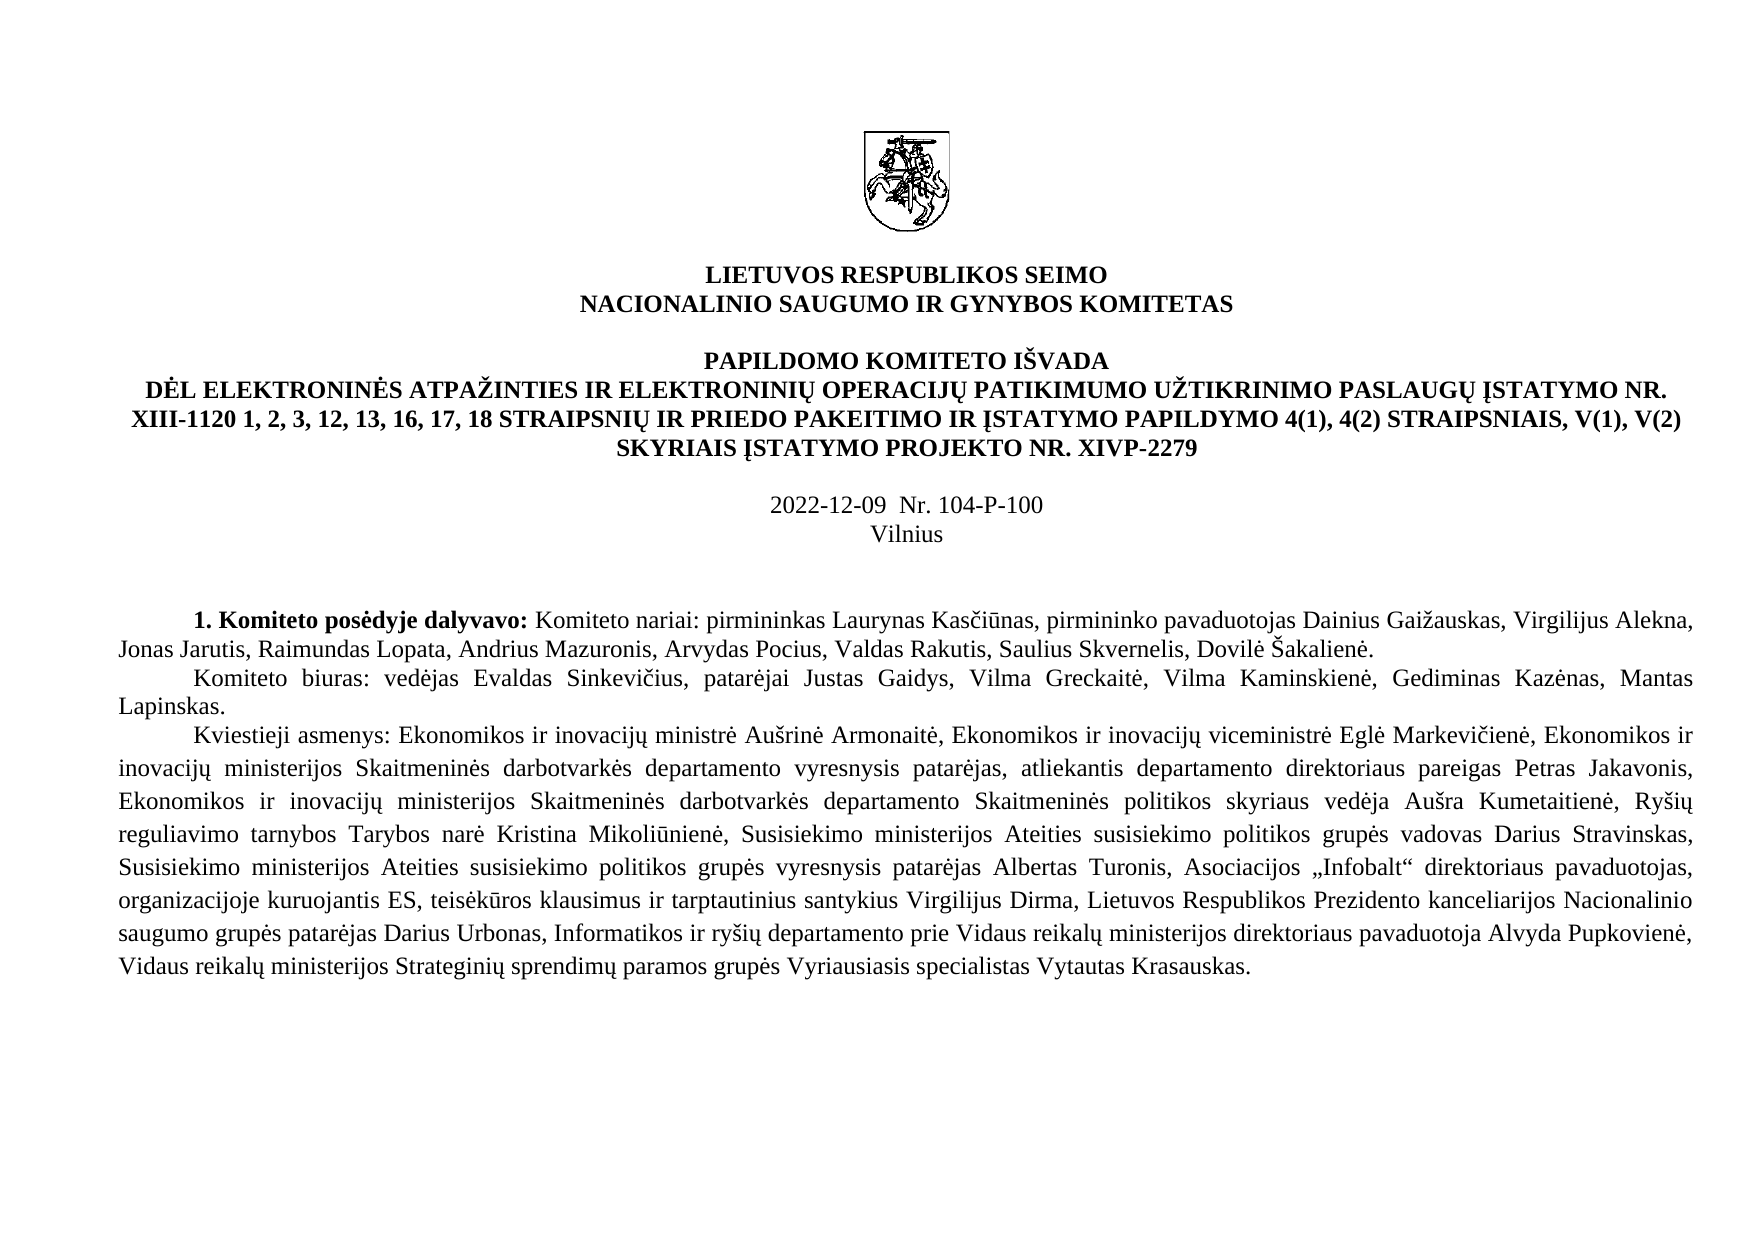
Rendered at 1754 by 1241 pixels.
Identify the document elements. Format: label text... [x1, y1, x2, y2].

text DĖL Elektroninės atpažinties ir elektroninių operacijų patikimumo užtikrinimo paslaugų įstatymo Nr. XIII-1120 1, 2, 3, 12, 13, 16, 17, 18 straipsnių ir priedo pakeitimo ir Įstatymo papildymo 4(1), 4(2) straipsniais, V(1), V(2) skyriais įstatymo projektO NR. XIVP-2279 [118, 375, 1695, 461]
text Kviestieji asmenys: Ekonomikos ir inovacijų ministrė Aušrinė Armonaitė, Ekonomikos ir inovacijų viceministrė Eglė Markevičienė, Ekonomikos ir inovacijų ministerijos Skaitmeninės darbotvarkės departamento vyresnysis patarėjas, atliekantis departamento direktoriaus pareigas Petras Jakavonis, Ekonomikos ir inovacijų ministerijos Skaitmeninės darbotvarkės departamento Skaitmeninės politikos skyriaus vedėja Aušra Kumetaitienė, Ryšių reguliavimo tarnybos Tarybos narė Kristina Mikoliūnienė, Susisiekimo ministerijos Ateities susisiekimo politikos grupės vadovas Darius Stravinskas, Susisiekimo ministerijos Ateities susisiekimo politikos grupės vyresnysis patarėjas Albertas Turonis, Asociacijos „Infobalt“ direktoriaus pavaduotojas, organizacijoje kuruojantis ES, teisėkūros klausimus ir tarptautinius santykius Virgilijus Dirma, Lietuvos Respublikos Prezidento kanceliarijos Nacionalinio saugumo grupės patarėjas Darius Urbonas, Informatikos ir ryšių departamento prie Vidaus reikalų ministerijos direktoriaus pavaduotoja Alvyda Pupkovienė, Vidaus reikalų ministerijos Strateginių sprendimų paramos grupės Vyriausiasis specialistas Vytautas Krasauskas. [118, 720, 1695, 980]
text 2022-12-09 Nr. 104-P-100 [118, 490, 1695, 519]
text Nacionalinio saugumo ir gynybos komitetas [118, 289, 1695, 318]
subtitle PAPILDOMO KOMITETO IŠVADA [118, 346, 1695, 375]
text 1. Komiteto posėdyje dalyvavo: Komiteto nariai: pirmininkas Laurynas Kasčiūnas, pirmininko pavaduotojas Dainius Gaižauskas, Virgilijus Alekna, Jonas Jarutis, Raimundas Lopata, Andrius Mazuronis, Arvydas Pocius, Valdas Rakutis, Saulius Skvernelis, Dovilė Šakalienė. [118, 605, 1695, 663]
text Komiteto biuras: vedėjas Evaldas Sinkevičius, patarėjai Justas Gaidys, Vilma Greckaitė, Vilma Kaminskienė, Gediminas Kazėnas, Mantas Lapinskas. [118, 663, 1695, 720]
text Vilnius [118, 519, 1695, 548]
text LIETUVOS RESPUBLIKOS SEIMO [118, 260, 1695, 289]
